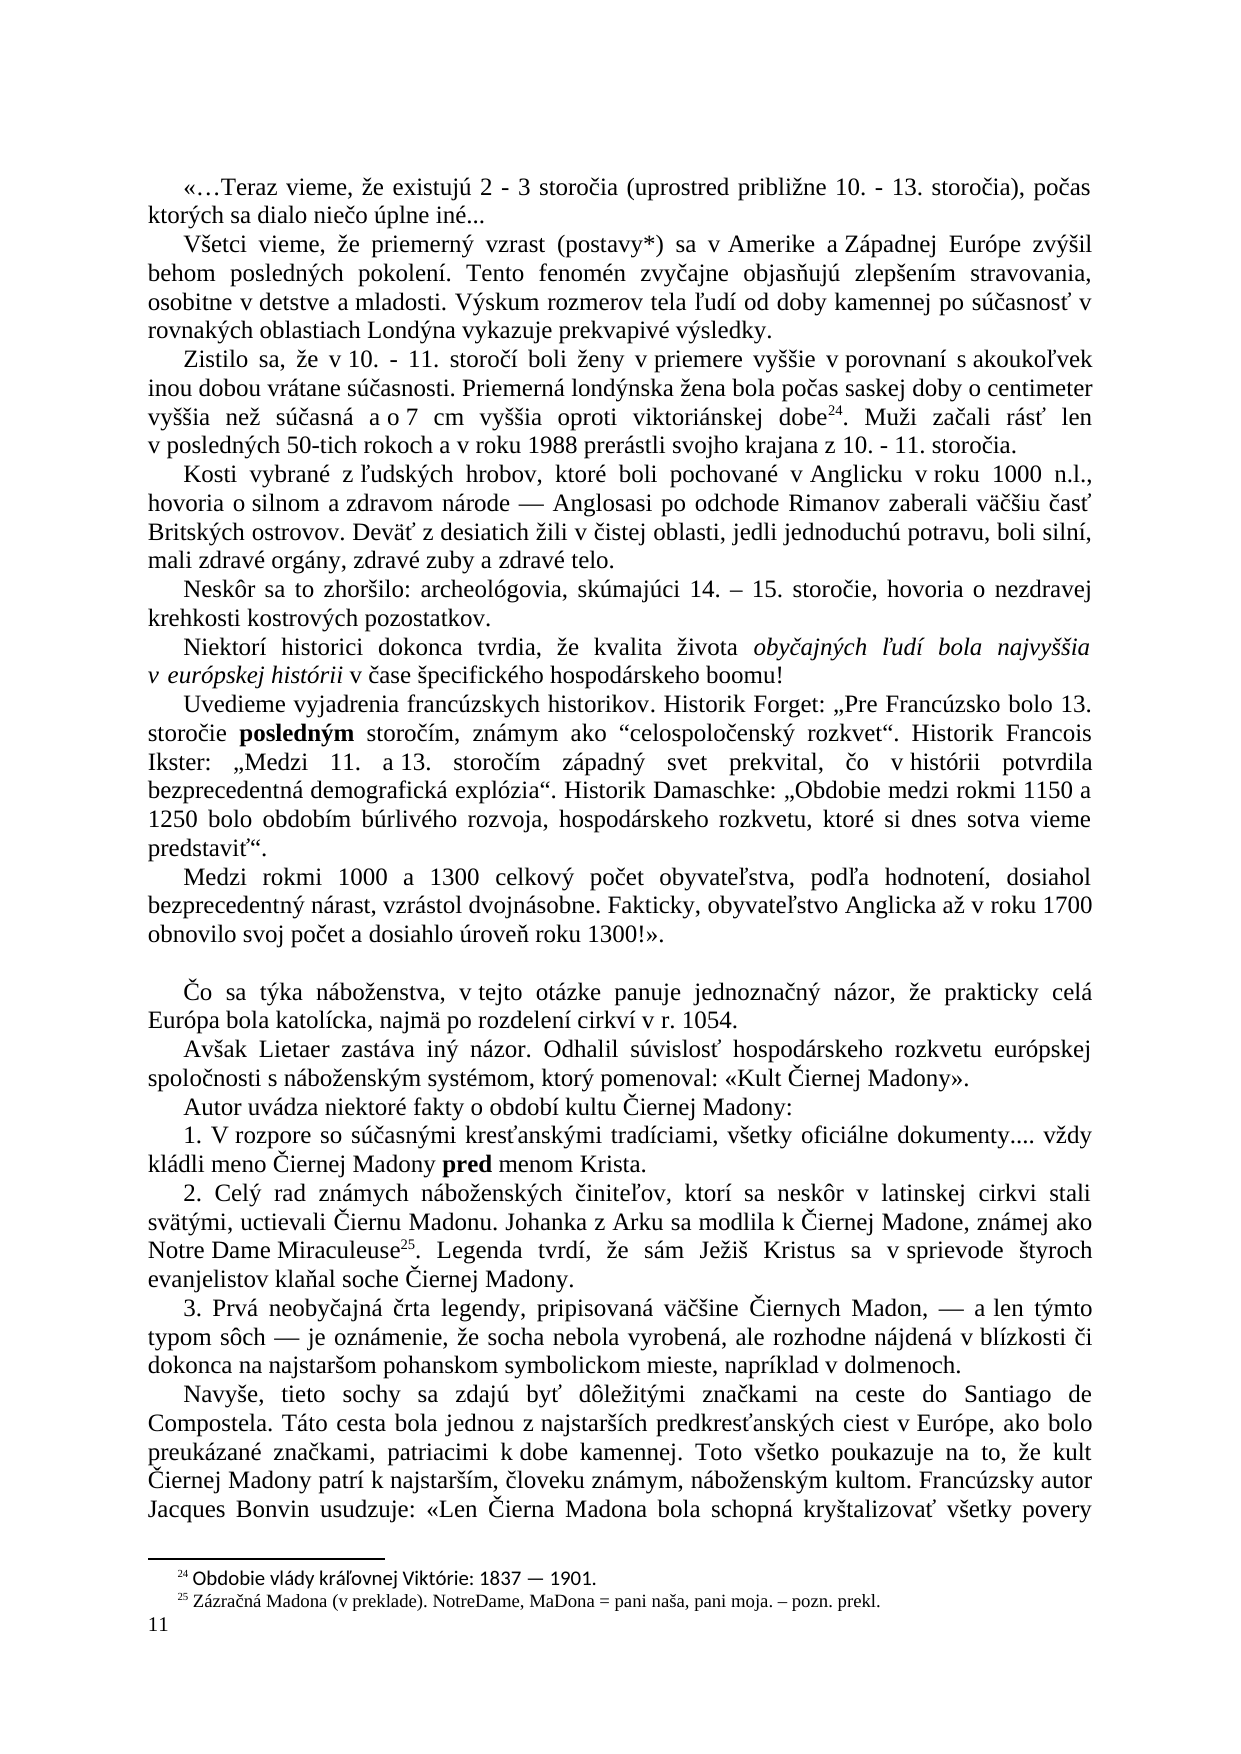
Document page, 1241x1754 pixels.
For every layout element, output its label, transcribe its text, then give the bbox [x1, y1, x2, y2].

text Navyše, tieto sochy sa zdajú byť dôležitými značkami na ceste do Santiago de Compostela. Táto cesta bola jednou z najstarších predkresťanských ciest v Európe, ako bolo preukázané značkami, patriacimi k dobe kamennej. Toto všetko poukazuje na to, že kult Čiernej Madony patrí k najstarším, človeku známym, náboženským kultom. Francúzsky autor Jacques Bonvin usudzuje: «Len Čierna Madona bola schopná kryštalizovať všetky povery [148, 1379, 1092, 1523]
text Čo sa týka náboženstva, v tejto otázke panuje jednoznačný názor, že prakticky celá Európa bola katolícka, najmä po rozdelení cirkví v r. 1054. [148, 977, 1092, 1034]
text 2. Celý rad známych náboženských činiteľov, ktorí sa neskôr v latinskej cirkvi stali svätými, uctievali Čiernu Madonu. Johanka z Arku sa modlila k Čiernej Madone, známej ako Notre Dame Miraculeuse. Legenda tvrdí, že sám Ježiš Kristus sa v sprievode štyroch evanjelistov klaňal soche Čiernej Madony. [148, 1178, 1092, 1293]
text Uvedieme vyjadrenia francúzskych historikov. Historik Forget: „Pre Francúzsko bolo 13. storočie posledným storočím, známym ako “celospoločenský rozkvet“. Historik Francois Ikster: „Medzi 11. a 13. storočím západný svet prekvital, čo v histórii potvrdila bezprecedentná demografická explózia“. Historik Damaschke: „Obdobie medzi rokmi 1150 a 1250 bolo obdobím búrlivého rozvoja, hospodárskeho rozkvetu, ktoré si dnes sotva vieme predstaviť“. [148, 689, 1092, 862]
text Autor uvádza niektoré fakty o období kultu Čiernej Madony: [148, 1092, 1092, 1121]
text Medzi rokmi 1000 a 1300 celkový počet obyvateľstva, podľa hodnotení, dosiahol bezprecedentný nárast, vzrástol dvojnásobne. Fakticky, obyvateľstvo Anglicka až v roku 1700 obnovilo svoj počet a dosiahlo úroveň roku 1300!». [148, 862, 1092, 948]
text Avšak Lietaer zastáva iný názor. Odhalil súvislosť hospodárskeho rozkvetu európskej spoločnosti s náboženským systémom, ktorý pomenoval: «Kult Čiernej Madony». [148, 1034, 1092, 1092]
text Zistilo sa, že v 10. - 11. storočí boli ženy v priemere vyššie v porovnaní s akoukoľvek inou dobou vrátane súčasnosti. Priemerná londýnska žena bola počas saskej doby o centimeter vyššia než súčasná a o 7 cm vyššia oproti viktoriánskej dobe. Muži začali rásť len v posledných 50-tich rokoch a v roku 1988 prerástli svojho krajana z 10. - 11. storočia. [148, 344, 1092, 459]
text Zázračná Madona (v preklade). NotreDame, MaDona = pani naša, pani moja. – pozn. prekl. [148, 1590, 1092, 1612]
text Obdobie vlády kráľovnej Viktórie: 1837 — 1901. [148, 1565, 1092, 1590]
text 3. Prvá neobyčajná črta legendy, pripisovaná väčšine Čiernych Madon, — a len týmto typom sôch — je oznámenie, že socha nebola vyrobená, ale rozhodne nájdená v blízkosti či dokonca na najstaršom pohanskom symbolickom mieste, napríklad v dolmenoch. [148, 1293, 1092, 1379]
text «…Teraz vieme, že existujú 2 - 3 storočia (uprostred približne 10. - 13. storočia), počas ktorých sa dialo niečo úplne iné... [148, 172, 1092, 229]
text 1. V rozpore so súčasnými kresťanskými tradíciami, všetky oficiálne dokumenty.... vždy kládli meno Čiernej Madony pred menom Krista. [148, 1121, 1092, 1178]
text Neskôr sa to zhoršilo: archeológovia, skúmajúci 14. – 15. storočie, hovoria o nezdravej krehkosti kostrových pozostatkov. [148, 574, 1092, 632]
text Všetci vieme, že priemerný vzrast (postavy*) sa v Amerike a Západnej Európe zvýšil behom posledných pokolení. Tento fenomén zvyčajne objasňujú zlepšením stravovania, osobitne v detstve a mladosti. Výskum rozmerov tela ľudí od doby kamennej po súčasnosť v rovnakých oblastiach Londýna vykazuje prekvapivé výsledky. [148, 229, 1092, 344]
text Niektorí historici dokonca tvrdia, že kvalita života obyčajných ľudí bola najvyššia v európskej histórii v čase špecifického hospodárskeho boomu! [148, 632, 1092, 689]
text Kosti vybrané z ľudských hrobov, ktoré boli pochované v Anglicku v roku 1000 n.l., hovoria o silnom a zdravom národe — Anglosasi po odchode Rimanov zaberali väčšiu časť Britských ostrovov. Deväť z desiatich žili v čistej oblasti, jedli jednoduchú potravu, boli silní, mali zdravé orgány, zdravé zuby a zdravé telo. [148, 459, 1092, 574]
